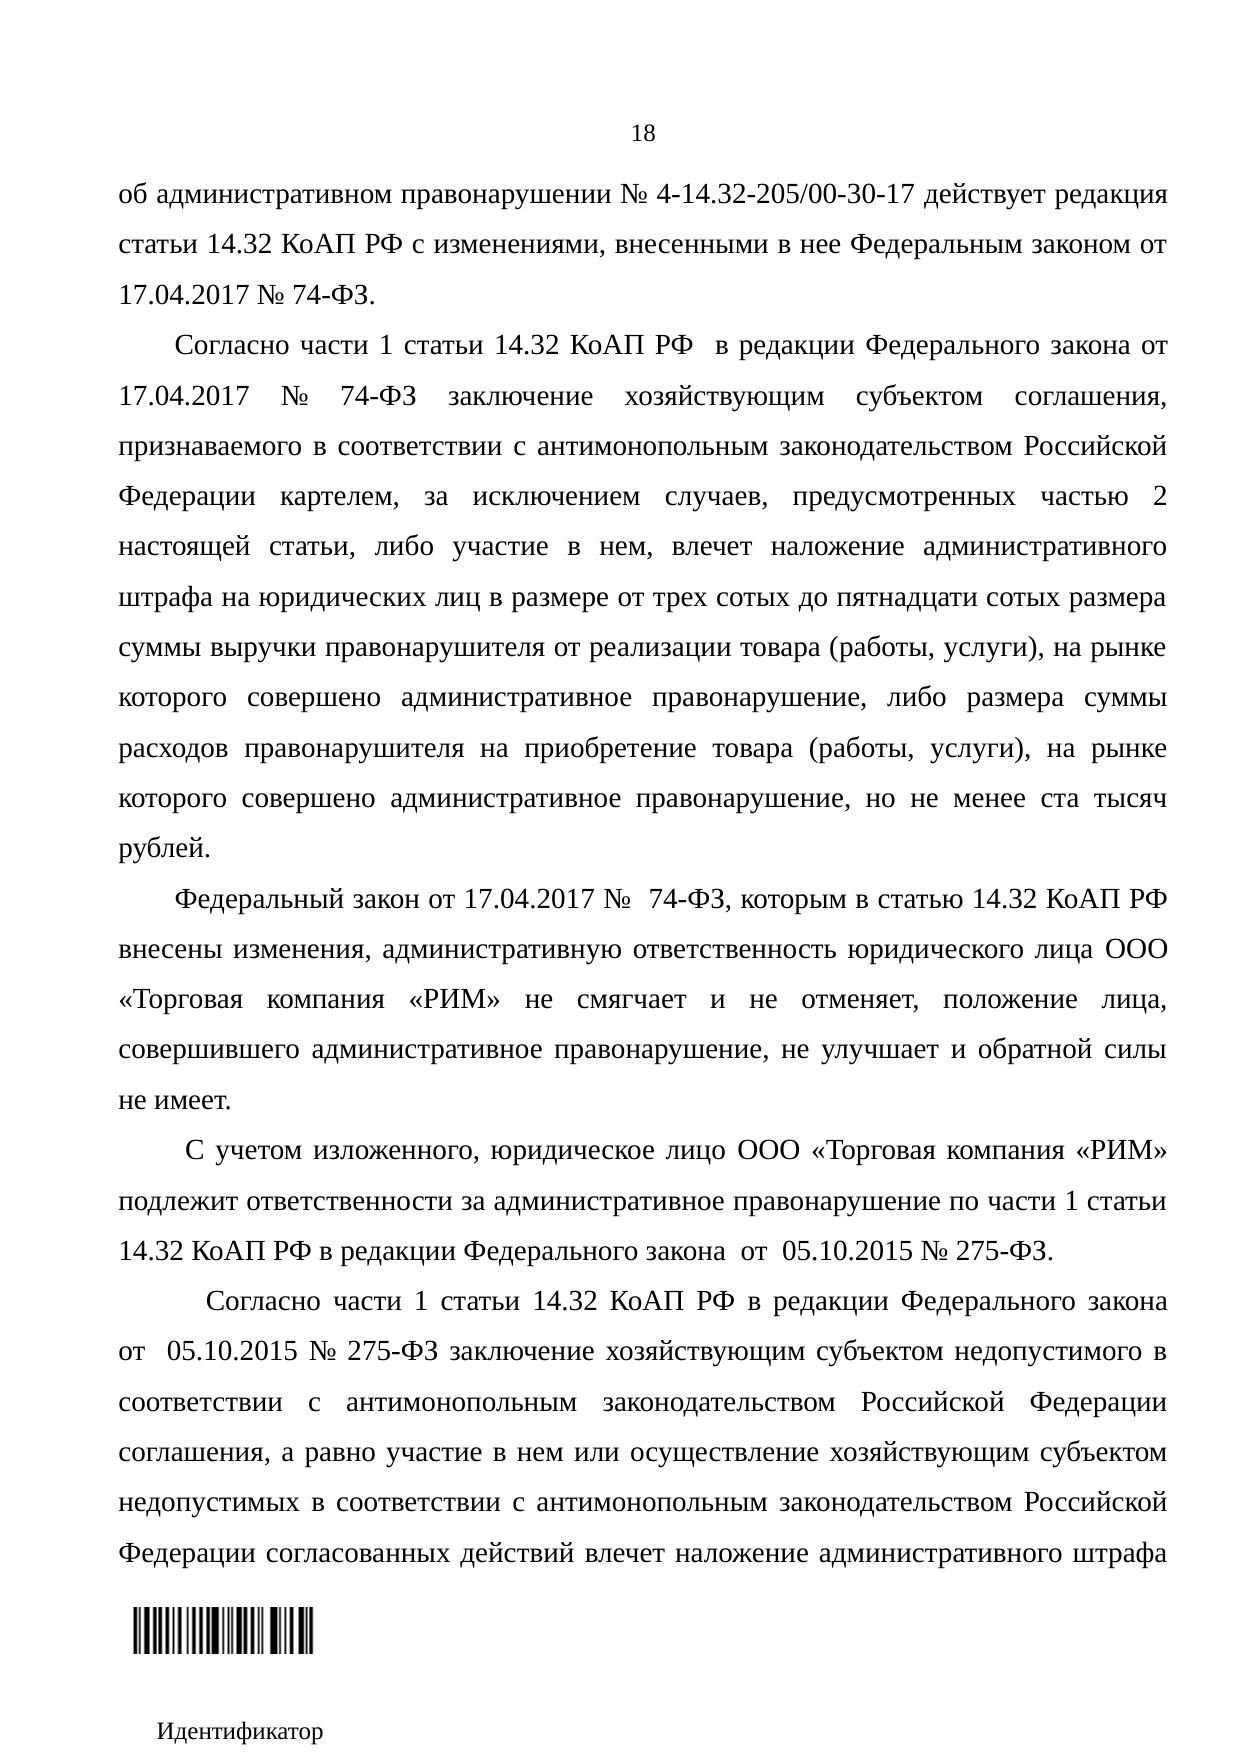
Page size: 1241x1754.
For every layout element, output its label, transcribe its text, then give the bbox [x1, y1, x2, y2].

text Согласно части 1 статьи 14.32 КоАП РФ в редакции Федерального закона от 17.04.2017 № 74-ФЗ заключение хозяйствующим субъектом соглашения, признаваемого в соответствии с антимонопольным законодательством Российской Федерации картелем, за исключением случаев, предусмотренных частью 2 настоящей статьи, либо участие в нем, влечет наложение административного штрафа на юридических лиц в размере от трех сотых до пятнадцати сотых размера суммы выручки правонарушителя от реализации товара (работы, услуги), на рынке которого совершено административное правонарушение, либо размера суммы расходов правонарушителя на приобретение товара (работы, услуги), на рынке которого совершено административное правонарушение, но не менее ста тысяч рублей. [118, 327, 1168, 864]
text С учетом изложенного, юридическое лицо ООО «Торговая компания «РИМ» подлежит ответственности за административное правонарушение по части 1 статьи 14.32 КоАП РФ в редакции Федерального закона от 05.10.2015 № 275-ФЗ. [118, 1132, 1168, 1266]
text Согласно части 1 статьи 14.32 КоАП РФ в редакции Федерального закона от 05.10.2015 № 275-ФЗ заключение хозяйствующим субъектом недопустимого в соответствии с антимонопольным законодательством Российской Федерации соглашения, а равно участие в нем или осуществление хозяйствующим субъектом недопустимых в соответствии с антимонопольным законодательством Российской Федерации согласованных действий влечет наложение административного штрафа [118, 1283, 1168, 1568]
picture [118, 1607, 331, 1654]
text Федеральный закон от 17.04.2017 № 74-ФЗ, которым в статью 14.32 КоАП РФ внесены изменения, административную ответственность юридического лица ООО «Торговая компания «РИМ» не смягчает и не отменяет, положение лица, совершившего административное правонарушение, не улучшает и обратной силы не имеет. [118, 881, 1168, 1116]
text об административном правонарушении № 4-14.32-205/00-30-17 действует редакция статьи 14.32 КоАП РФ с изменениями, внесенными в нее Федеральным законом от 17.04.2017 № 74-ФЗ. [118, 176, 1168, 311]
